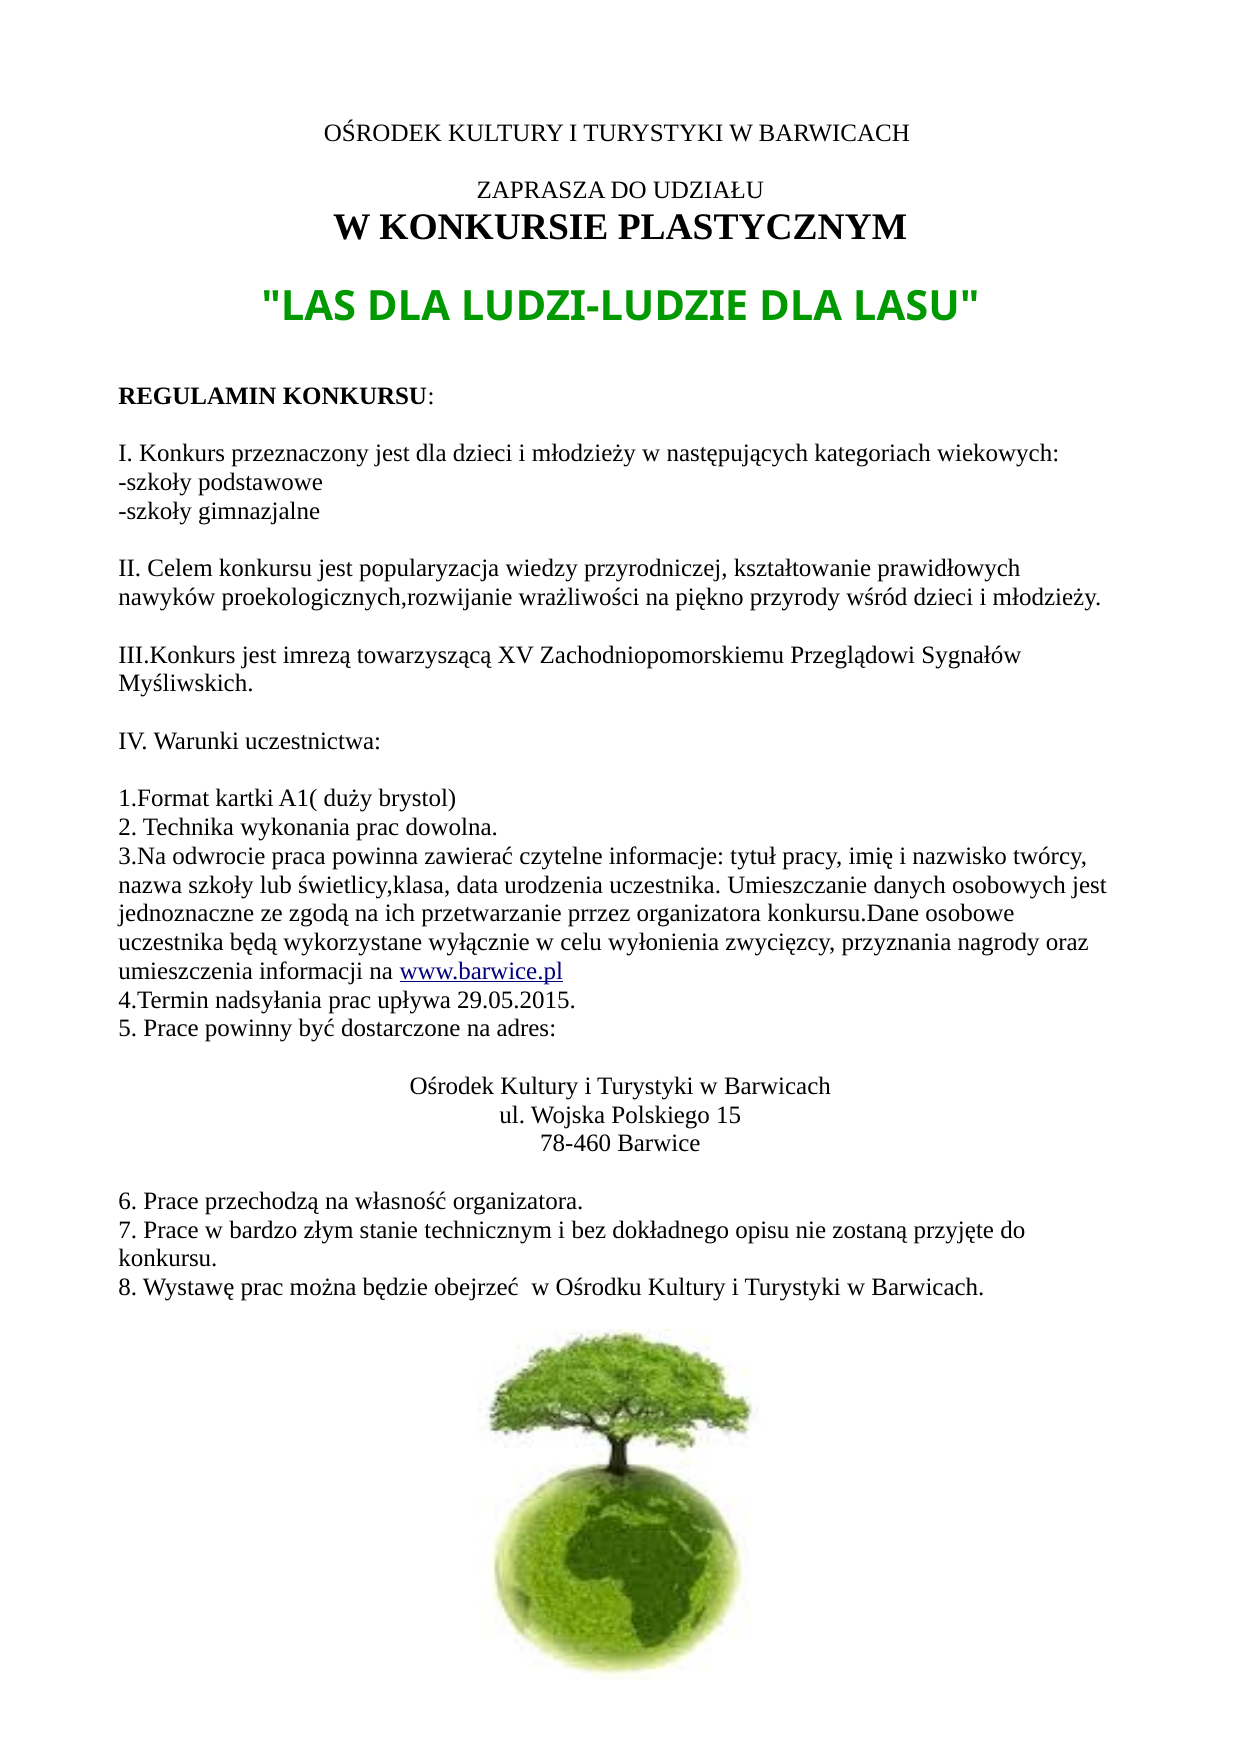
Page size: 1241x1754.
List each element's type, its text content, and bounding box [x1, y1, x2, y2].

text 3.Na odwrocie praca powinna zawierać czytelne informacje: tytuł pracy, imię i nazwisko twórcy, nazwa szkoły lub świetlicy,klasa, data urodzenia uczestnika. Umieszczanie danych osobowych jest jednoznaczne ze zgodą na ich przetwarzanie prrzez organizatora konkursu.Dane osobowe uczestnika będą wykorzystane wyłącznie w celu wyłonienia zwycięzcy, przyznania nagrody oraz umieszczenia informacji na www.barwice.pl [118, 841, 1122, 985]
text ul. Wojska Polskiego 15 [118, 1100, 1122, 1128]
text -szkoły gimnazjalne [118, 496, 1122, 525]
text III.Konkurs jest imrezą towarzyszącą XV Zachodniopomorskiemu Przeglądowi Sygnałów Myśliwskich. [118, 640, 1122, 697]
text REGULAMIN KONKURSU: [118, 381, 1122, 410]
text II. Celem konkursu jest popularyzacja wiedzy przyrodniczej, kształtowanie prawidłowych nawyków proekologicznych,rozwijanie wrażliwości na piękno przyrody wśród dzieci i młodzieży. [118, 553, 1122, 611]
text Ośrodek Kultury i Turystyki w Barwicach [118, 1071, 1122, 1100]
text ZAPRASZA DO UDZIAŁU [118, 176, 1122, 204]
text W KONKURSIE PLASTYCZNYM [118, 204, 1122, 247]
text IV. Warunki uczestnictwa: [118, 726, 1122, 755]
text 5. Prace powinny być dostarczone na adres: [118, 1013, 1122, 1042]
text 1.Format kartki A1( duży brystol) [118, 783, 1122, 812]
text "LAS DLA LUDZI-LUDZIE DLA LASU" [118, 276, 1122, 333]
text 8. Wystawę prac można będzie obejrzeć w Ośrodku Kultury i Turystyki w Barwicach. [118, 1272, 1122, 1301]
text 4.Termin nadsyłania prac upływa 29.05.2015. [118, 985, 1122, 1013]
text -szkoły podstawowe [118, 467, 1122, 496]
picture [477, 1329, 764, 1680]
text 6. Prace przechodzą na własność organizatora. [118, 1186, 1122, 1215]
text OŚRODEK KULTURY I TURYSTYKI W BARWICACH [118, 118, 1122, 147]
text 7. Prace w bardzo złym stanie technicznym i bez dokładnego opisu nie zostaną przyjęte do konkursu. [118, 1215, 1122, 1272]
text I. Konkurs przeznaczony jest dla dzieci i młodzieży w następujących kategoriach wiekowych: [118, 438, 1122, 467]
text 2. Technika wykonania prac dowolna. [118, 812, 1122, 841]
text 78-460 Barwice [118, 1128, 1122, 1157]
